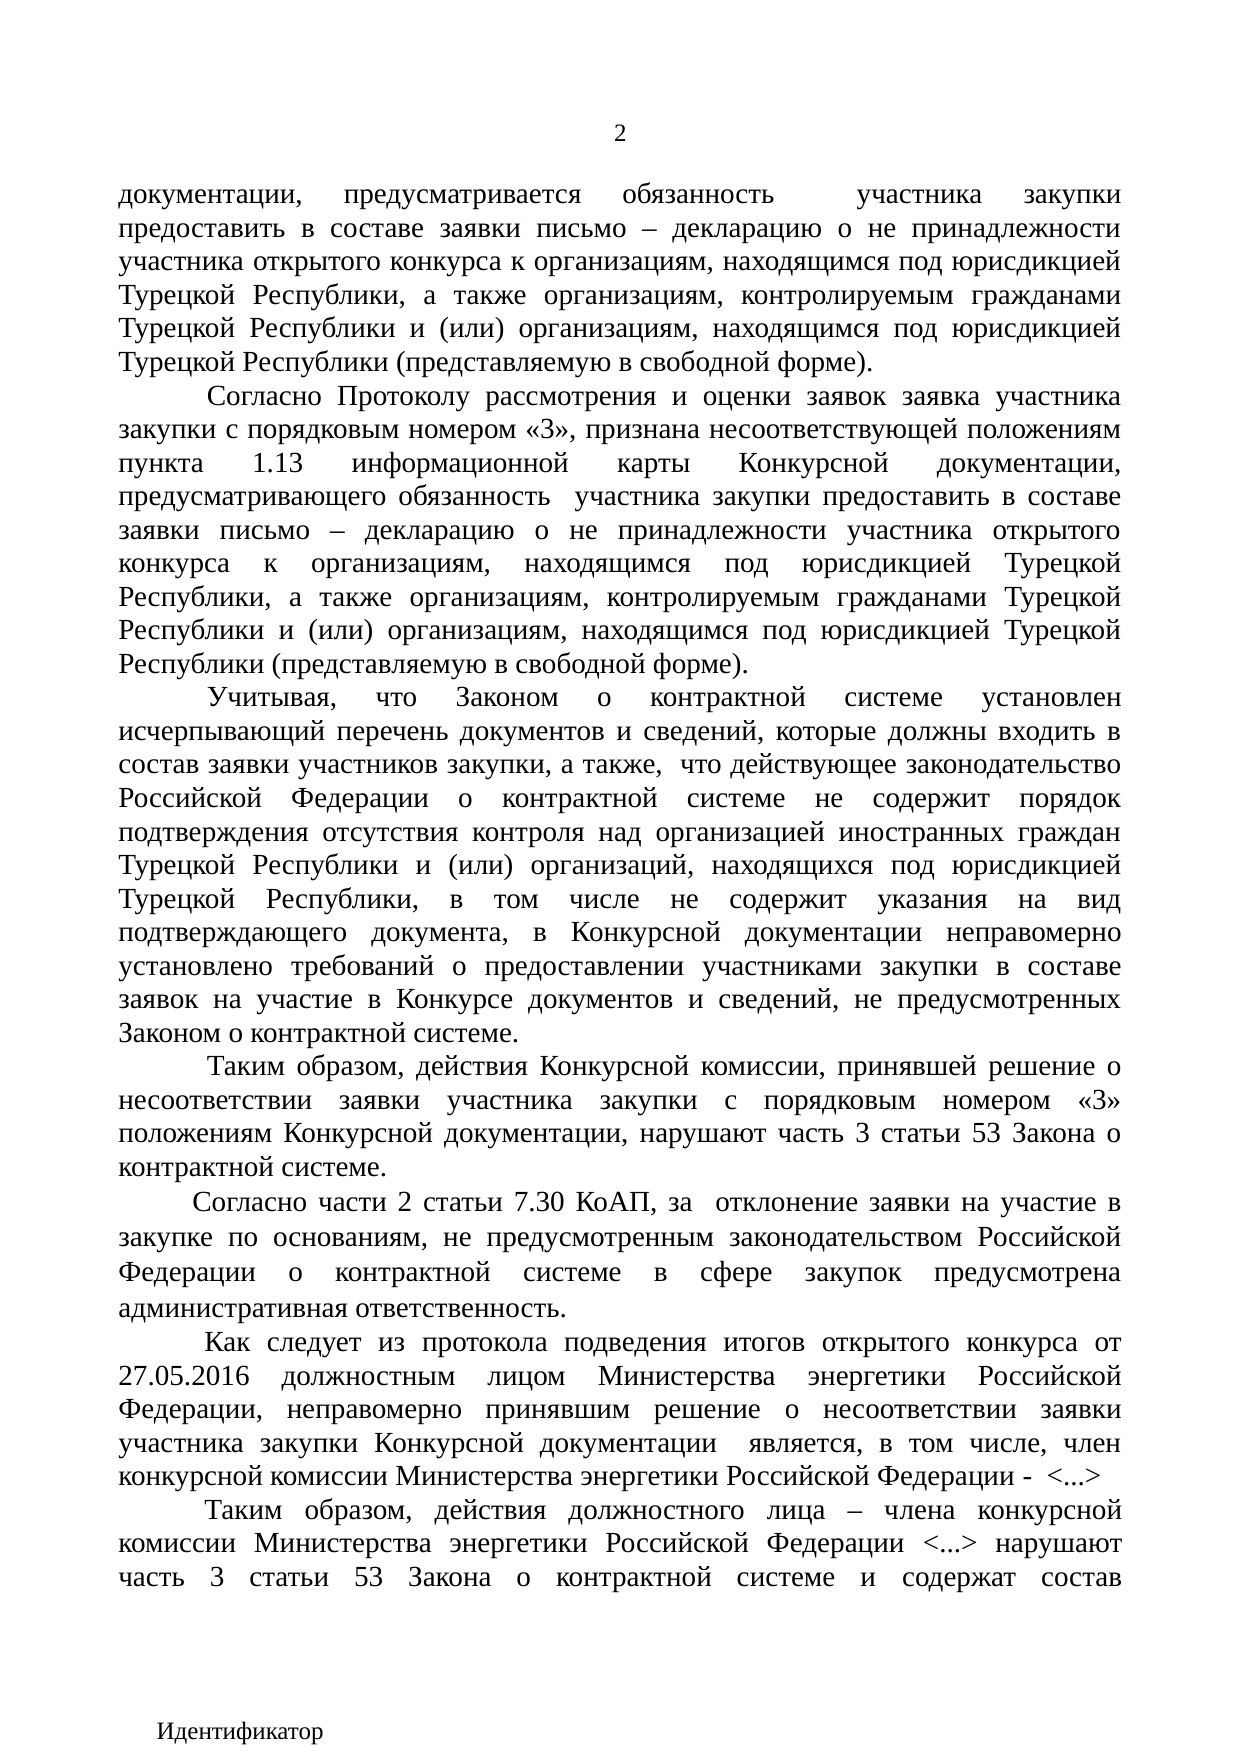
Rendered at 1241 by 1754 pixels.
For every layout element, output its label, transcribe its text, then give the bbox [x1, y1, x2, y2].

text Cогласно части 2 статьи 7.30 КоАП, за отклонение заявки на участие в закупке по основаниям, не предусмотренным законодательством Российской Федерации о контрактной системе в сфере закупок предусмотрена административная ответственность. [118, 1183, 1122, 1324]
text Учитывая, что Законом о контрактной системе установлен исчерпывающий перечень документов и сведений, которые должны входить в состав заявки участников закупки, а также, что действующее законодательство Российской Федерации о контрактной системе не содержит порядок подтверждения отсутствия контроля над организацией иностранных граждан Турецкой Республики и (или) организаций, находящихся под юрисдикцией Турецкой Республики, в том числе не содержит указания на вид подтверждающего документа, в Конкурсной документации неправомерно установлено требований о предоставлении участниками закупки в составе заявок на участие в Конкурсе документов и сведений, не предусмотренных Законом о контрактной системе. [118, 679, 1122, 1048]
text Таким образом, действия Конкурсной комиссии, принявшей решение о несоответствии заявки участника закупки с порядковым номером «3» положениям Конкурсной документации, нарушают часть 3 статьи 53 Закона о контрактной системе. [118, 1048, 1122, 1183]
text документации, предусматривается обязанность участника закупки предоставить в составе заявки письмо – декларацию о не принадлежности участника открытого конкурса к организациям, находящимся под юрисдикцией Турецкой Республики, а также организациям, контролируемым гражданами Турецкой Республики и (или) организациям, находящимся под юрисдикцией Турецкой Республики (представляемую в свободной форме). [118, 176, 1122, 378]
text Согласно Протоколу рассмотрения и оценки заявок заявка участника закупки с порядковым номером «3», признана несоответствующей положениям пункта 1.13 информационной карты Конкурсной документации, предусматривающего обязанность участника закупки предоставить в составе заявки письмо – декларацию о не принадлежности участника открытого конкурса к организациям, находящимся под юрисдикцией Турецкой Республики, а также организациям, контролируемым гражданами Турецкой Республики и (или) организациям, находящимся под юрисдикцией Турецкой Республики (представляемую в свободной форме). [118, 378, 1122, 679]
text Таким образом, действия должностного лица – члена конкурсной комиссии Министерства энергетики Российской Федерации <...> нарушают часть 3 статьи 53 Закона о контрактной системе и содержат состав [118, 1492, 1122, 1593]
text Как следует из протокола подведения итогов открытого конкурса от 27.05.2016 должностным лицом Министерства энергетики Российской Федерации, неправомерно принявшим решение о несоответствии заявки участника закупки Конкурсной документации является, в том числе, член конкурсной комиссии Министерства энергетики Российской Федерации - <...> [118, 1324, 1122, 1492]
